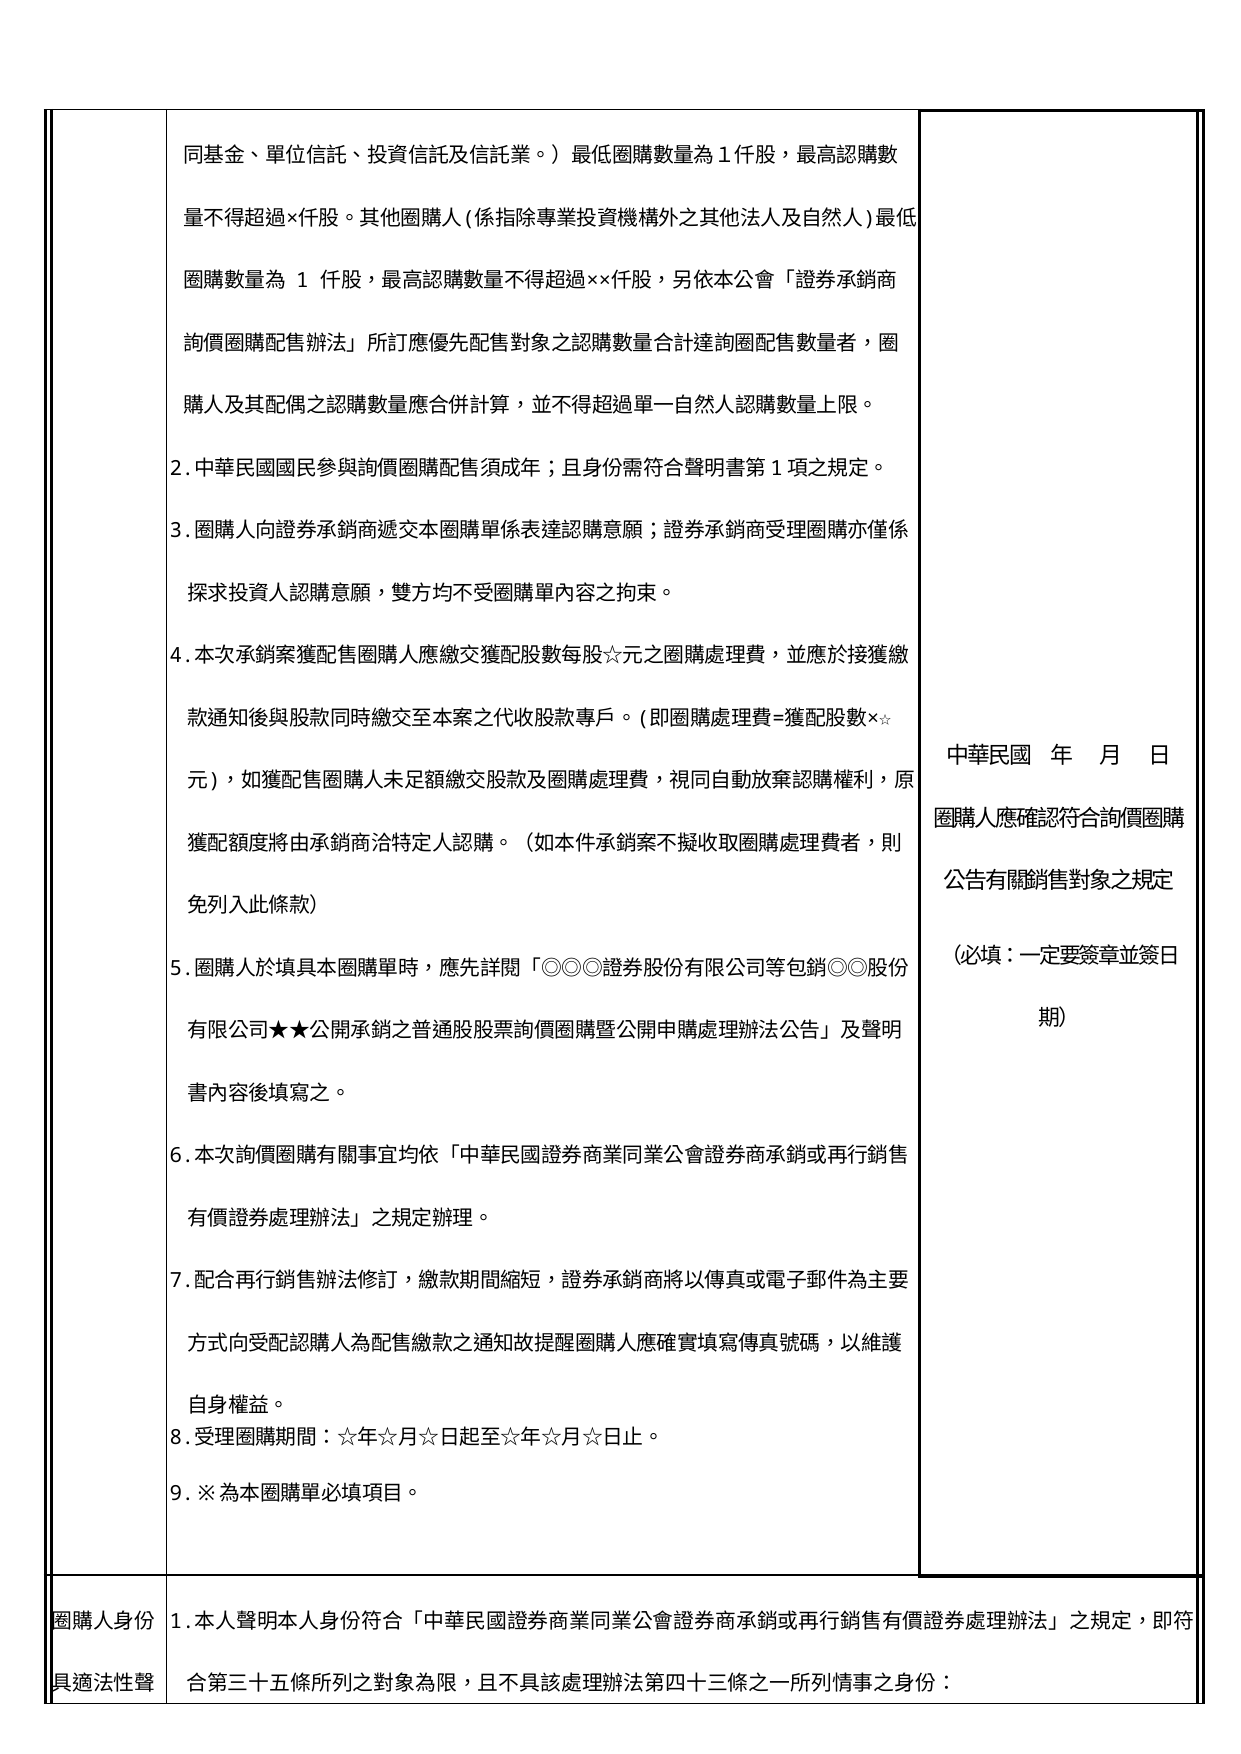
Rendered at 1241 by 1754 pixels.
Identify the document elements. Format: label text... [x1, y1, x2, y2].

table_cell 中華民國 年 月 日 圈購人應確認符合詢價圈購 公告有關銷售對象之規定 （必填：一定要簽章並簽日期） [921, 112, 1196, 1574]
table_cell 同基金、單位信託、投資信託及信託業。）最低圈購數量為１仟股，最高認購數量不得超過×仟股。其他圈購人(係指除專業投資機構外之其他法人及自然人)最低圈購數量為 1 仟股，最高認購數量不得超過××仟股，另依本公會「證券承銷商詢價圈購配售辦法」所訂應優先配售對象之認購數量合計達詢圈配售數量者，圈購人及其配偶之認購數量應合併計算，並不得超過單一自然人認購數量上限。 2.中華民國國民參與詢價圈購配售須成年；且身份需符合聲明書第1項之規定。 3.圈購人向證券承銷商遞交本圈購單係表達認購意願；證券承銷商受理圈購亦僅係探求投資人認購意願，雙方均不受圈購單內容之拘束。 4.本次承銷案獲配售圈購人應繳交獲配股數每股☆元之圈購處理費，並應於接獲繳款通知後與股款同時繳交至本案之代收股款專戶。(即圈購處理費=獲配股數×☆元)，如獲配售圈購人未足額繳交股款及圈購處理費，視同自動放棄認購權利，原獲配額度將由承銷商洽特定人認購。（如本件承銷案不擬收取圈購處理費者，則免列入此條款） 5.圈購人於填具本圈購單時，應先詳閱「◎◎◎證券股份有限公司等包銷◎◎股份有限公司★★公開承銷之普通股股票詢價圈購暨公開申購處理辦法公告」及聲明書內容後填寫之。 6.本次詢價圈購有關事宜均依「中華民國證券商業同業公會證券商承銷或再行銷售有價證券處理辦法」之規定辦理。 7.配合再行銷售辦法修訂，繳款期間縮短，證券承銷商將以傳真或電子郵件為主要方式向受配認購人為配售繳款之通知故提醒圈購人應確實填寫傳真號碼，以維護自身權益。 8.受理圈購期間：☆年☆月☆日起至☆年☆月☆日止。 9.※為本圈購單必填項目。 [167, 110, 918, 1574]
table_cell 圈購人身份具適法性聲 [53, 1576, 166, 1702]
table_cell 1.本人聲明本人身份符合「中華民國證券商業同業公會證券商承銷或再行銷售有價證券處理辦法」之規定，即符合第三十五條所列之對象為限，且不具該處理辦法第四十三條之一所列情事之身份： [167, 1576, 1196, 1702]
table_cell [53, 110, 166, 1574]
